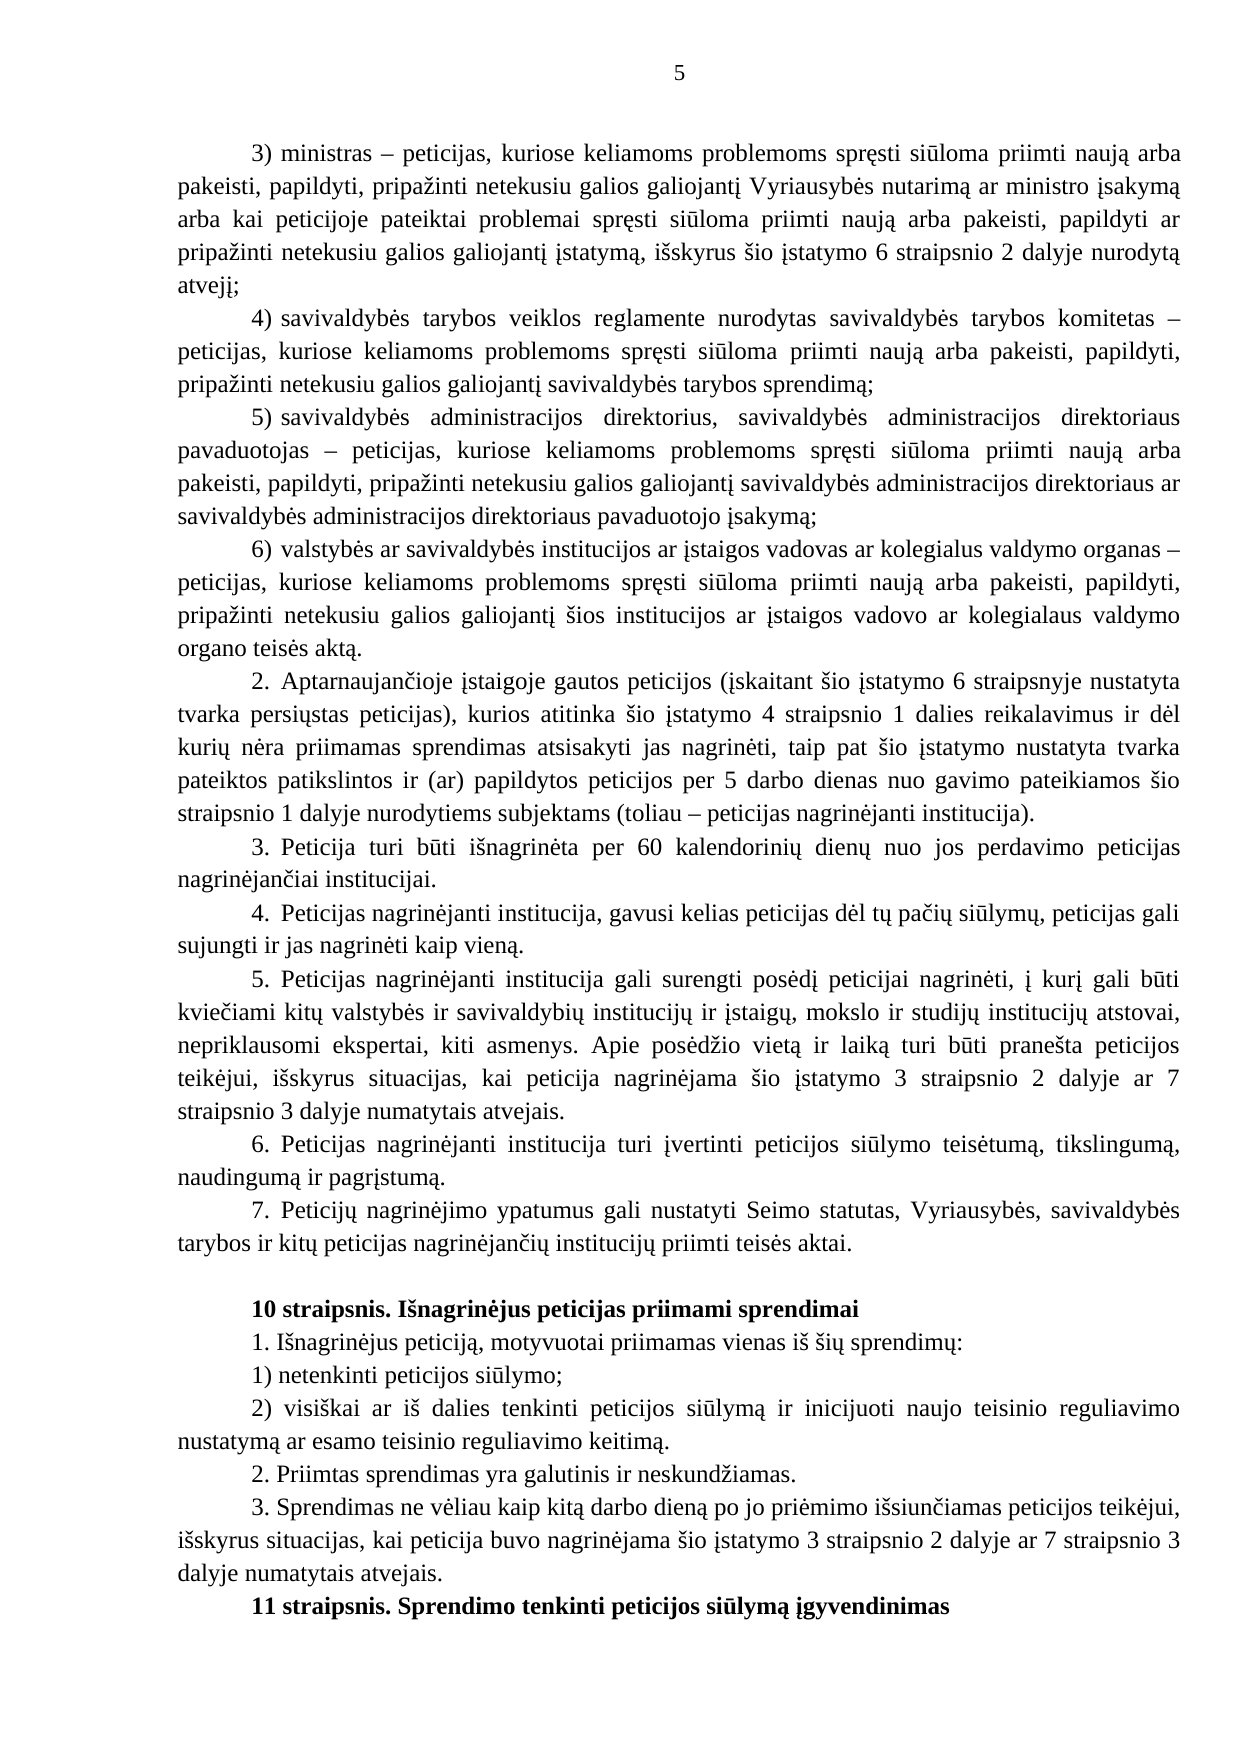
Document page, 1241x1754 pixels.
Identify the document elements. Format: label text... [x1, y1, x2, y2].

text 1) netenkinti peticijos siūlymo; [177, 1360, 1181, 1389]
text 10 straipsnis. Išnagrinėjus peticijas priimami sprendimai [177, 1294, 1181, 1323]
text 3) ministras – peticijas, kuriose keliamoms problemoms spręsti siūloma priimti naują arba pakeisti, papildyti, pripažinti netekusiu galios galiojantį Vyriausybės nutarimą ar ministro įsakymą arba kai peticijoje pateiktai problemai spręsti siūloma priimti naują arba pakeisti, papildyti ar pripažinti netekusiu galios galiojantį įstatymą, išskyrus šio įstatymo 6 straipsnio 2 dalyje nurodytą atvejį; [177, 138, 1181, 299]
text 6) valstybės ar savivaldybės institucijos ar įstaigos vadovas ar kolegialus valdymo organas –peticijas, kuriose keliamoms problemoms spręsti siūloma priimti naują arba pakeisti, papildyti, pripažinti netekusiu galios galiojantį šios institucijos ar įstaigos vadovo ar kolegialaus valdymo organo teisės aktą. [177, 534, 1181, 662]
text 11 straipsnis. Sprendimo tenkinti peticijos siūlymą įgyvendinimas [177, 1591, 1181, 1620]
text 5. Peticijas nagrinėjanti institucija gali surengti posėdį peticijai nagrinėti, į kurį gali būti kviečiami kitų valstybės ir savivaldybių institucijų ir įstaigų, mokslo ir studijų institucijų atstovai, nepriklausomi ekspertai, kiti asmenys. Apie posėdžio vietą ir laiką turi būti pranešta peticijos teikėjui, išskyrus situacijas, kai peticija nagrinėjama šio įstatymo 3 straipsnio 2 dalyje ar 7 straipsnio 3 dalyje numatytais atvejais. [177, 964, 1181, 1124]
text 2. Aptarnaujančioje įstaigoje gautos peticijos (įskaitant šio įstatymo 6 straipsnyje nustatyta tvarka persiųstas peticijas), kurios atitinka šio įstatymo 4 straipsnio 1 dalies reikalavimus ir dėl kurių nėra priimamas sprendimas atsisakyti jas nagrinėti, taip pat šio įstatymo nustatyta tvarka pateiktos patikslintos ir (ar) papildytos peticijos per 5 darbo dienas nuo gavimo pateikiamos šio straipsnio 1 dalyje nurodytiems subjektams (toliau – peticijas nagrinėjanti institucija). [177, 666, 1181, 827]
text 6. Peticijas nagrinėjanti institucija turi įvertinti peticijos siūlymo teisėtumą, tikslingumą, naudingumą ir pagrįstumą. [177, 1129, 1181, 1191]
text 1. Išnagrinėjus peticiją, motyvuotai priimamas vienas iš šių sprendimų: [177, 1327, 1181, 1356]
text 4) savivaldybės tarybos veiklos reglamente nurodytas savivaldybės tarybos komitetas – peticijas, kuriose keliamoms problemoms spręsti siūloma priimti naują arba pakeisti, papildyti, pripažinti netekusiu galios galiojantį savivaldybės tarybos sprendimą; [177, 303, 1181, 398]
text 2. Priimtas sprendimas yra galutinis ir neskundžiamas. [177, 1459, 1181, 1488]
text 2) visiškai ar iš dalies tenkinti peticijos siūlymą ir inicijuoti naujo teisinio reguliavimo nustatymą ar esamo teisinio reguliavimo keitimą. [177, 1393, 1181, 1455]
text 4. Peticijas nagrinėjanti institucija, gavusi kelias peticijas dėl tų pačių siūlymų, peticijas gali sujungti ir jas nagrinėti kaip vieną. [177, 898, 1181, 959]
text 7. Peticijų nagrinėjimo ypatumus gali nustatyti Seimo statutas, Vyriausybės, savivaldybės tarybos ir kitų peticijas nagrinėjančių institucijų priimti teisės aktai. [177, 1195, 1181, 1257]
text 3. Peticija turi būti išnagrinėta per 60 kalendorinių dienų nuo jos perdavimo peticijas nagrinėjančiai institucijai. [177, 832, 1181, 893]
text 3. Sprendimas ne vėliau kaip kitą darbo dieną po jo priėmimo išsiunčiamas peticijos teikėjui, išskyrus situacijas, kai peticija buvo nagrinėjama šio įstatymo 3 straipsnio 2 dalyje ar 7 straipsnio 3 dalyje numatytais atvejais. [177, 1492, 1181, 1587]
text 5) savivaldybės administracijos direktorius, savivaldybės administracijos direktoriaus pavaduotojas – peticijas, kuriose keliamoms problemoms spręsti siūloma priimti naują arba pakeisti, papildyti, pripažinti netekusiu galios galiojantį savivaldybės administracijos direktoriaus ar savivaldybės administracijos direktoriaus pavaduotojo įsakymą; [177, 402, 1181, 530]
